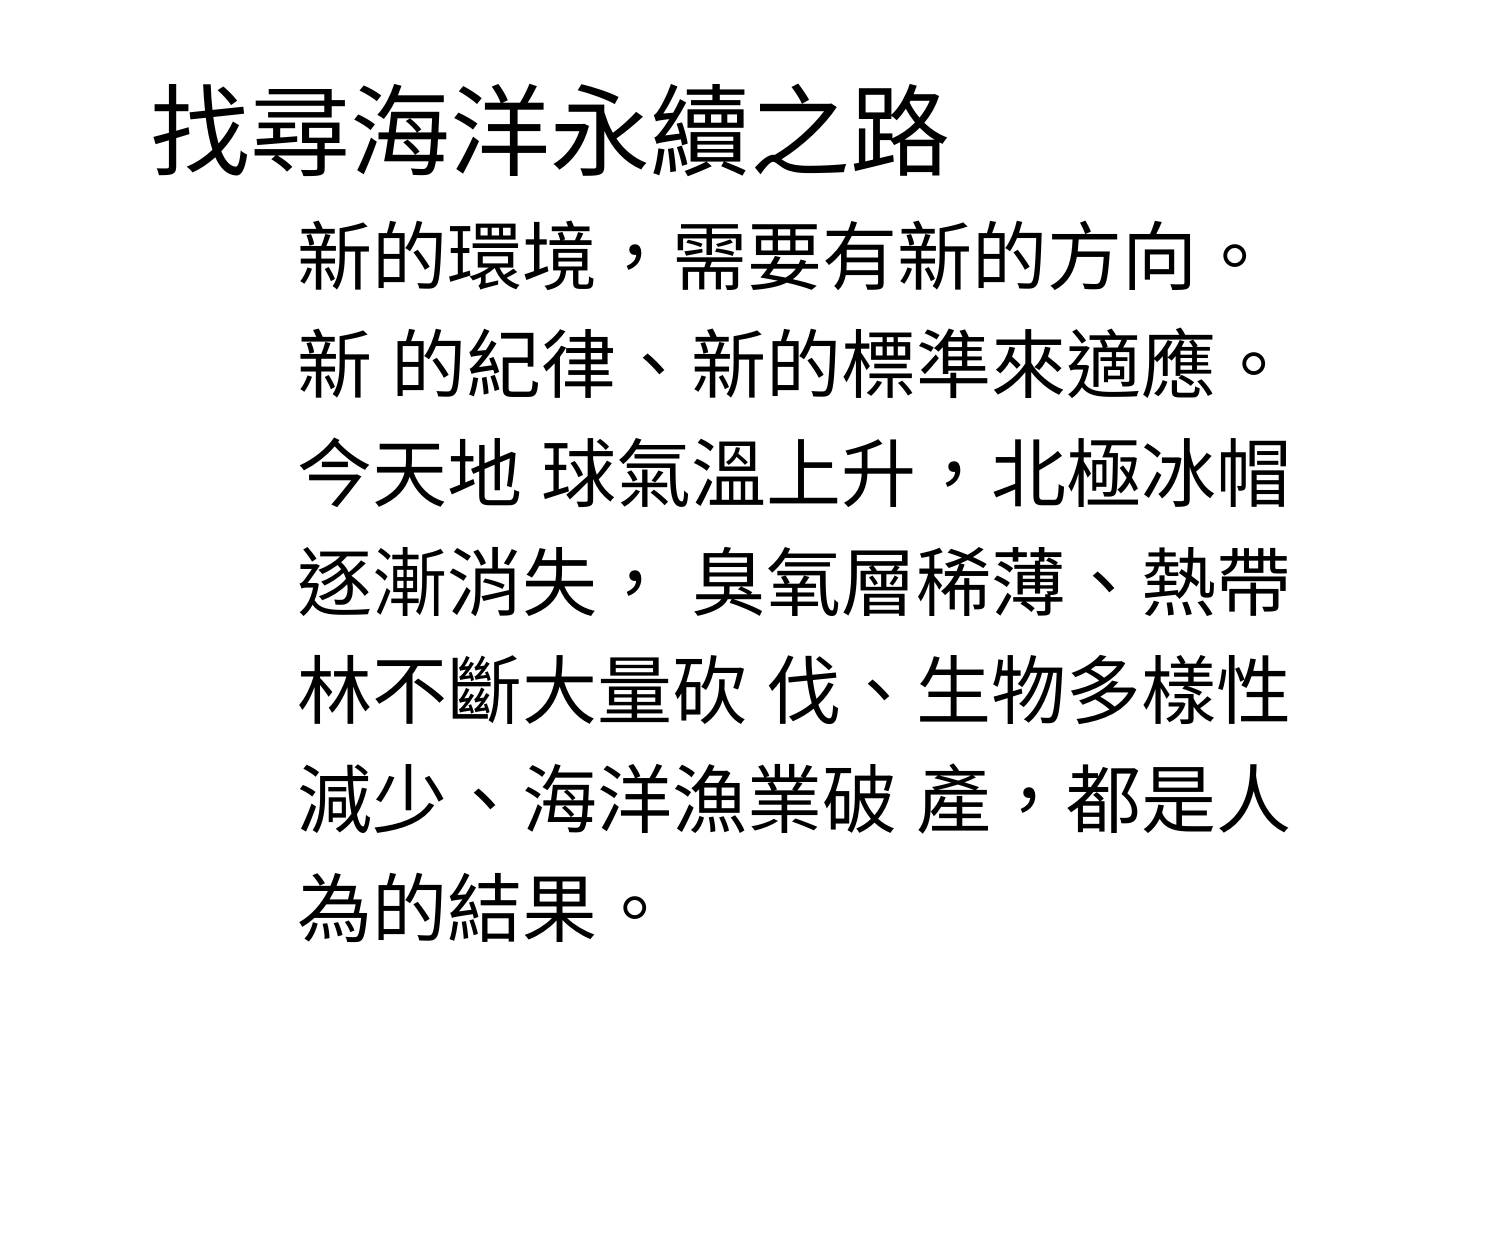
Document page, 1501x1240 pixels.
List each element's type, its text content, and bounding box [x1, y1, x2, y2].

text 新的環境，需要有新的方向。新 的紀律、新的標準來適應。今天地 球氣溫上升，北極冰帽逐漸消失， 臭氧層稀薄、熱帶林不斷大量砍 伐、生物多樣性減少、海洋漁業破 產，都是人為的結果。 [298, 197, 1315, 958]
text 找尋海洋永續之路 [150, 52, 1500, 197]
